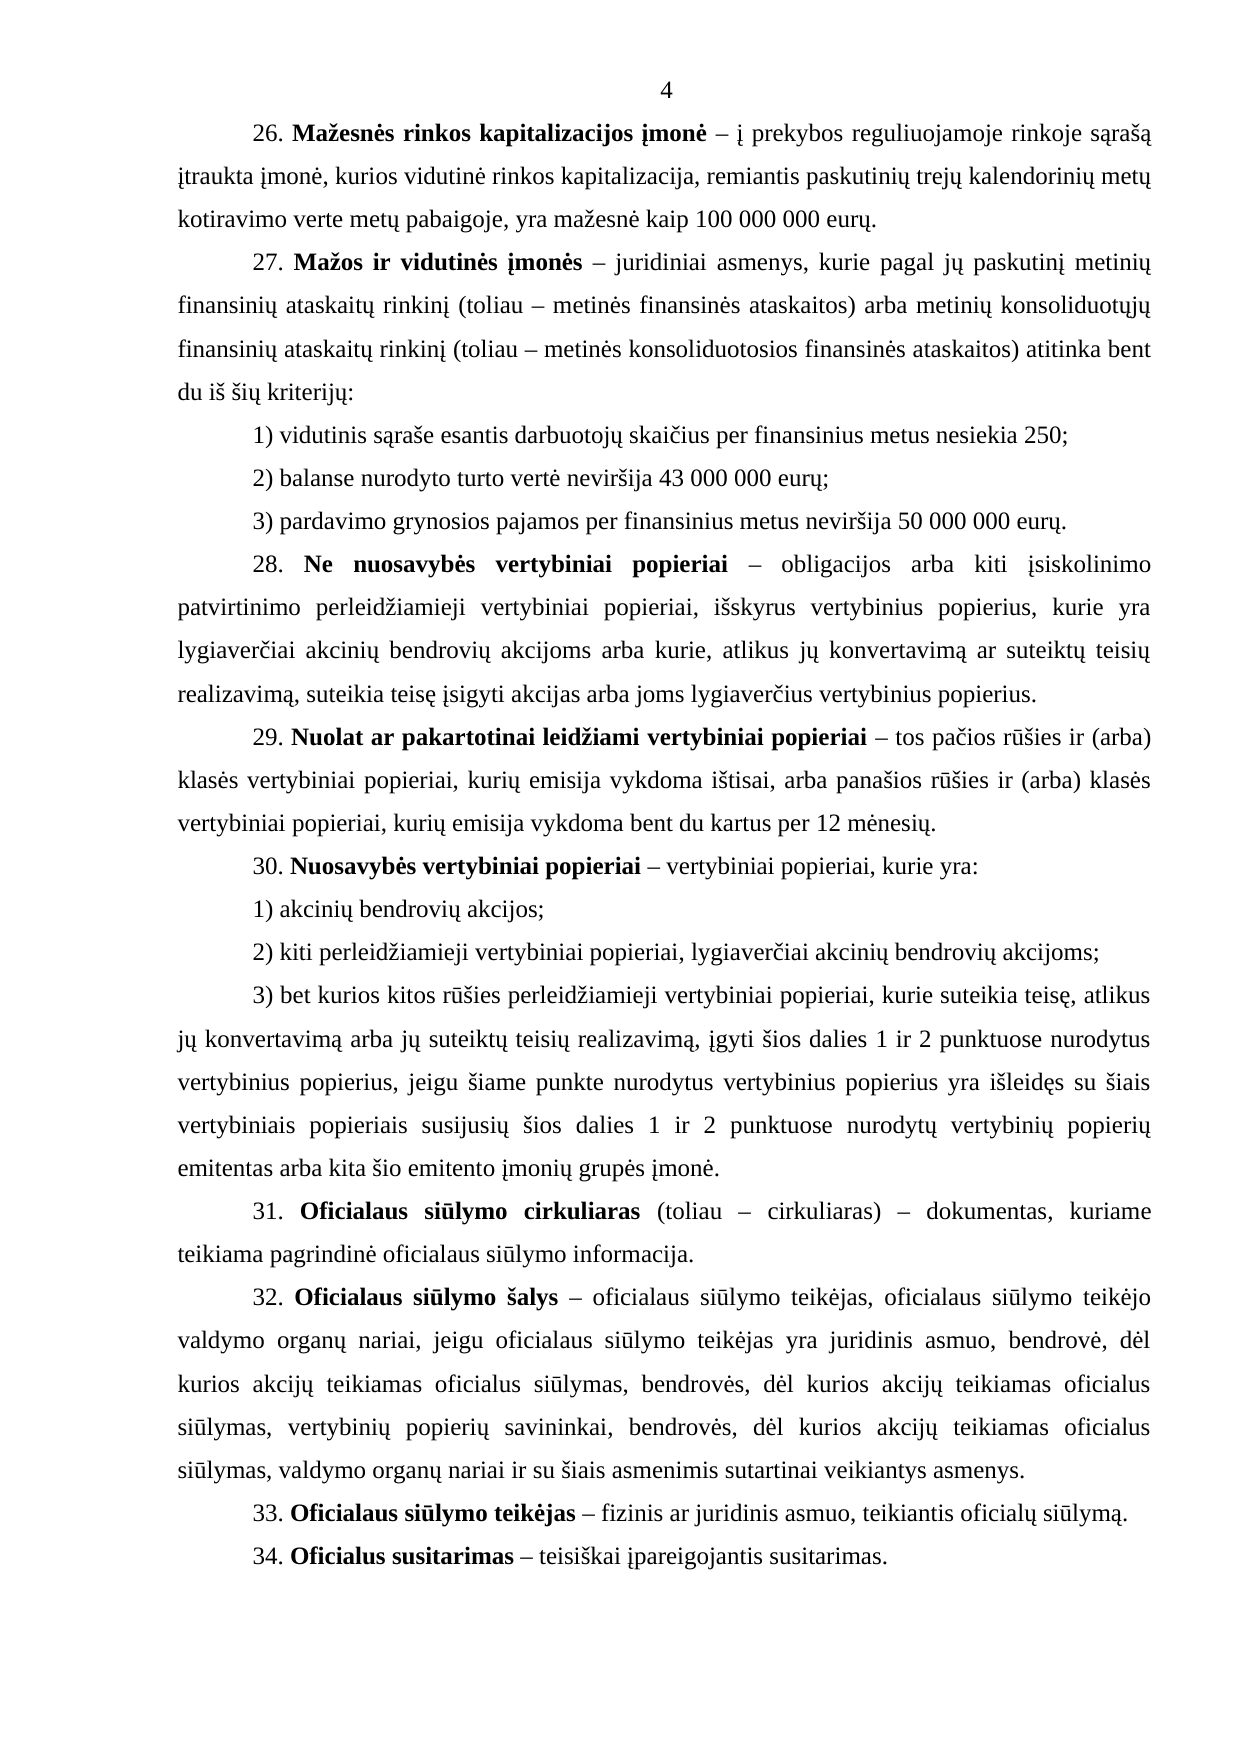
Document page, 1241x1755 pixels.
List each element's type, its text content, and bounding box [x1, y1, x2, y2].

text 26. Mažesnės rinkos kapitalizacijos įmonė – į prekybos reguliuojamoje rinkoje sąrašą įtraukta įmonė, kurios vidutinė rinkos kapitalizacija, remiantis paskutinių trejų kalendorinių metų kotiravimo verte metų pabaigoje, yra mažesnė kaip 100 000 000 eurų. [177, 118, 1152, 233]
text 27. Mažos ir vidutinės įmonės – juridiniai asmenys, kurie pagal jų paskutinį metinių finansinių ataskaitų rinkinį (toliau – metinės finansinės ataskaitos) arba metinių konsoliduotųjų finansinių ataskaitų rinkinį (toliau – metinės konsoliduotosios finansinės ataskaitos) atitinka bent du iš šių kriterijų: [177, 247, 1152, 406]
text 28. Ne nuosavybės vertybiniai popieriai – obligacijos arba kiti įsiskolinimo patvirtinimo perleidžiamieji vertybiniai popieriai, išskyrus vertybinius popierius, kurie yra lygiaverčiai akcinių bendrovių akcijoms arba kurie, atlikus jų konvertavimą ar suteiktų teisių realizavimą, suteikia teisę įsigyti akcijas arba joms lygiaverčius vertybinius popierius. [177, 549, 1152, 707]
text 3) bet kurios kitos rūšies perleidžiamieji vertybiniai popieriai, kurie suteikia teisę, atlikus jų konvertavimą arba jų suteiktų teisių realizavimą, įgyti šios dalies 1 ir 2 punktuose nurodytus vertybinius popierius, jeigu šiame punkte nurodytus vertybinius popierius yra išleidęs su šiais vertybiniais popieriais susijusių šios dalies 1 ir 2 punktuose nurodytų vertybinių popierių emitentas arba kita šio emitento įmonių grupės įmonė. [177, 981, 1152, 1182]
text 2) balanse nurodyto turto vertė neviršija 43 000 000 eurų; [177, 463, 1152, 492]
text 32. Oficialaus siūlymo šalys – oficialaus siūlymo teikėjas, oficialaus siūlymo teikėjo valdymo organų nariai, jeigu oficialaus siūlymo teikėjas yra juridinis asmuo, bendrovė, dėl kurios akcijų teikiamas oficialus siūlymas, bendrovės, dėl kurios akcijų teikiamas oficialus siūlymas, vertybinių popierių savininkai, bendrovės, dėl kurios akcijų teikiamas oficialus siūlymas, valdymo organų nariai ir su šiais asmenimis sutartinai veikiantys asmenys. [177, 1282, 1152, 1484]
text 29. Nuolat ar pakartotinai leidžiami vertybiniai popieriai – tos pačios rūšies ir (arba) klasės vertybiniai popieriai, kurių emisija vykdoma ištisai, arba panašios rūšies ir (arba) klasės vertybiniai popieriai, kurių emisija vykdoma bent du kartus per 12 mėnesių. [177, 722, 1152, 837]
text 31. Oficialaus siūlymo cirkuliaras (toliau – cirkuliaras) – dokumentas, kuriame teikiama pagrindinė oficialaus siūlymo informacija. [177, 1196, 1152, 1268]
text 1) vidutinis sąraše esantis darbuotojų skaičius per finansinius metus nesiekia 250; [177, 420, 1152, 449]
text 30. Nuosavybės vertybiniai popieriai – vertybiniai popieriai, kurie yra: [177, 851, 1152, 880]
text 3) pardavimo grynosios pajamos per finansinius metus neviršija 50 000 000 eurų. [177, 506, 1152, 535]
text 34. Oficialus susitarimas – teisiškai įpareigojantis susitarimas. [177, 1541, 1152, 1570]
text 1) akcinių bendrovių akcijos; [177, 894, 1152, 923]
text 2) kiti perleidžiamieji vertybiniai popieriai, lygiaverčiai akcinių bendrovių akcijoms; [177, 937, 1152, 966]
text 33. Oficialaus siūlymo teikėjas – fizinis ar juridinis asmuo, teikiantis oficialų siūlymą. [177, 1498, 1152, 1527]
